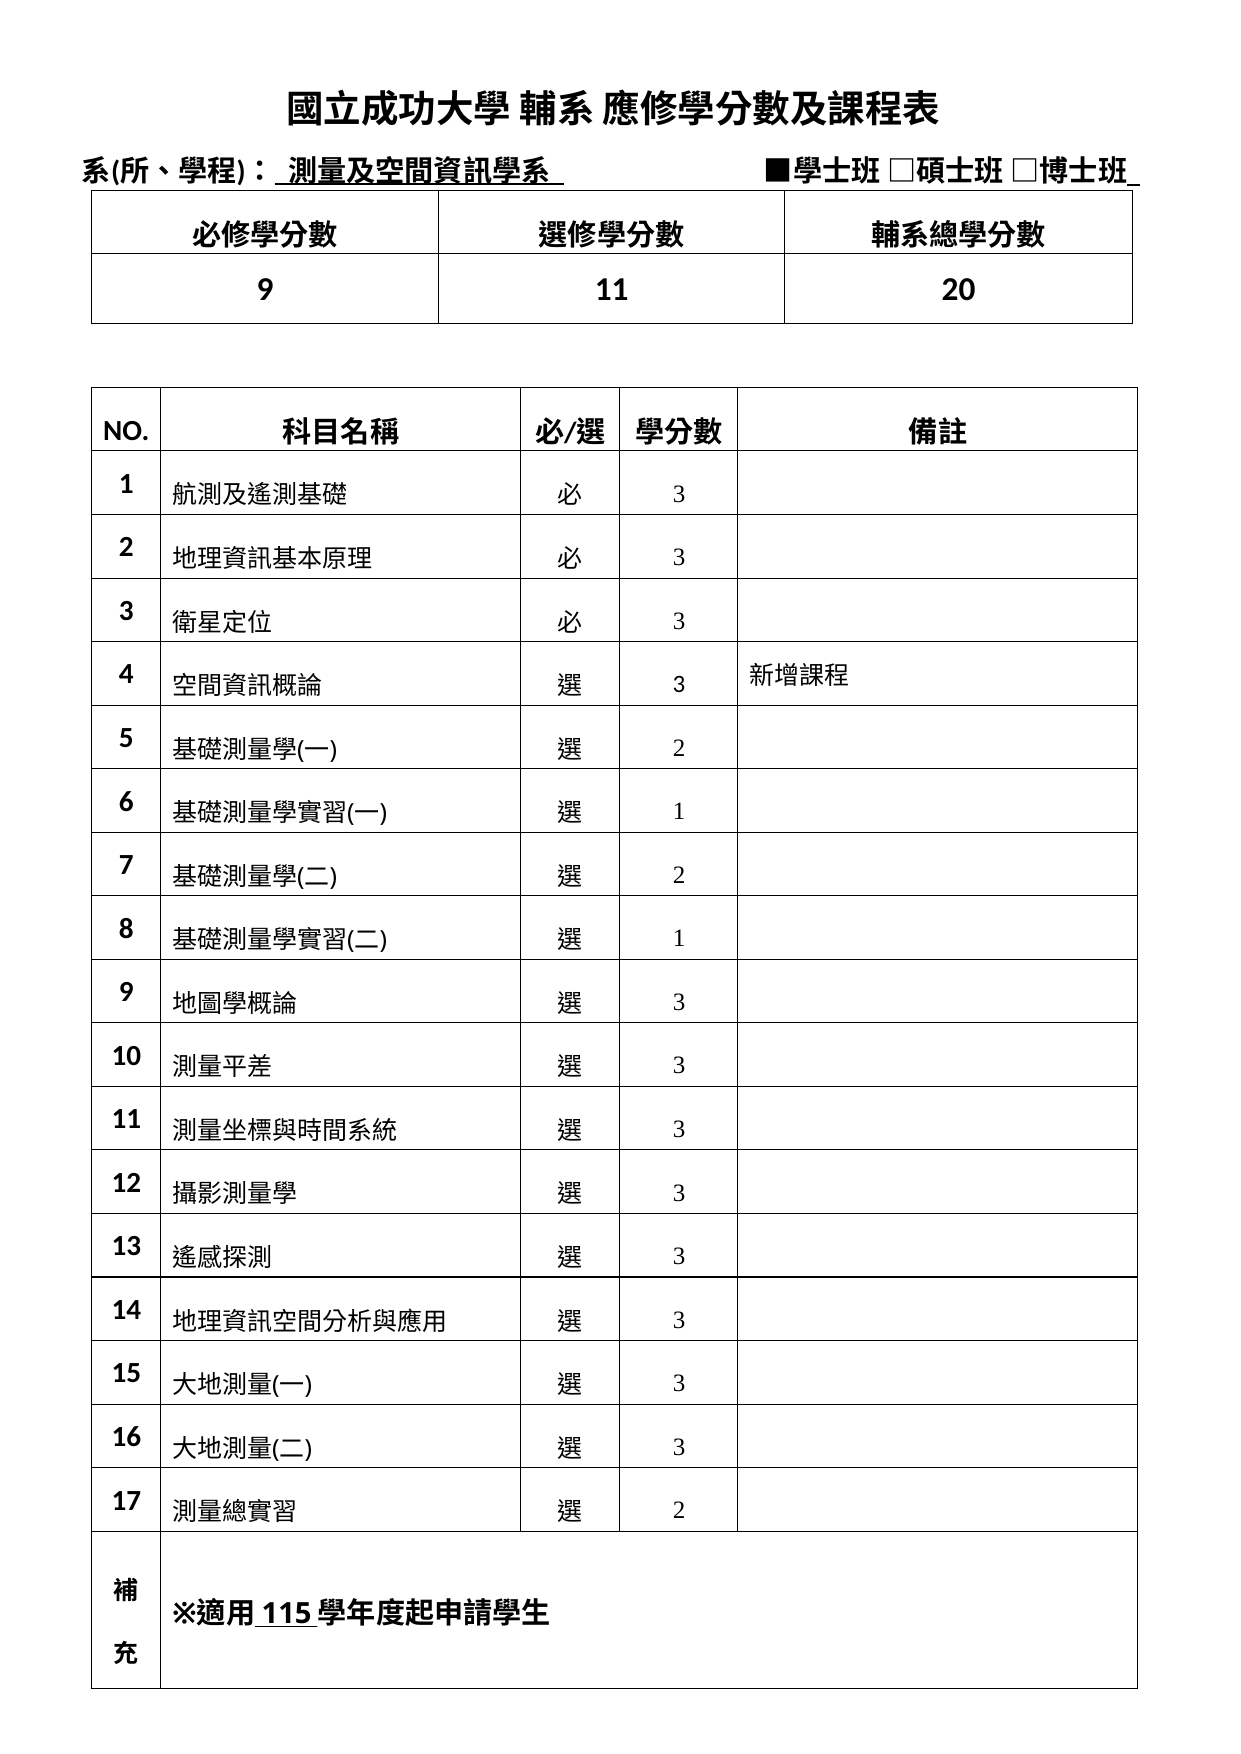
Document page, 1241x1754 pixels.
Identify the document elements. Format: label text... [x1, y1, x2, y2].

table_cell 2 [620, 1468, 737, 1531]
table_cell 基礎測量學(一) [161, 706, 520, 768]
table_cell 5 [92, 706, 160, 768]
table_cell [738, 769, 1137, 832]
table_cell 必 [521, 451, 619, 514]
table_cell 選 [521, 1214, 619, 1276]
table_cell 3 [620, 451, 737, 514]
table_cell 選 [521, 833, 619, 895]
table_cell [738, 960, 1137, 1022]
table_cell 選 [521, 1341, 619, 1403]
table_cell 17 [92, 1468, 160, 1531]
table_cell 14 [92, 1278, 160, 1340]
table_cell 7 [92, 833, 160, 895]
table_cell 8 [92, 896, 160, 959]
table_cell 選 [521, 706, 619, 768]
table_cell 2 [620, 706, 737, 768]
table_header 必/選 [521, 388, 619, 450]
table_cell 選 [521, 642, 619, 704]
table_cell 選 [521, 960, 619, 1022]
table_cell 攝影測量學 [161, 1150, 520, 1213]
table_cell 遙感探測 [161, 1214, 520, 1276]
table_cell [738, 1468, 1137, 1531]
table_cell 6 [92, 769, 160, 832]
table_cell [738, 896, 1137, 959]
table_cell [738, 579, 1137, 641]
table_cell 3 [620, 1341, 737, 1403]
table_cell 補充 [92, 1532, 160, 1688]
table_cell 基礎測量學實習(二) [161, 896, 520, 959]
table_cell [738, 515, 1137, 577]
table_cell 11 [439, 254, 784, 323]
table_cell 1 [620, 896, 737, 959]
table_header 備註 [738, 388, 1137, 450]
table_cell [738, 1405, 1137, 1467]
table_cell 航測及遙測基礎 [161, 451, 520, 514]
table_cell 9 [92, 960, 160, 1022]
table_cell 測量坐標與時間系統 [161, 1087, 520, 1149]
text 系(所、學程)： 測量及空間資訊學系 ■學士班 □碩士班 □博士班 [82, 127, 1152, 189]
table_cell 衛星定位 [161, 579, 520, 641]
table_cell 3 [92, 579, 160, 641]
table_cell 基礎測量學實習(一) [161, 769, 520, 832]
table_cell 選 [521, 1023, 619, 1086]
table_cell 選 [521, 896, 619, 959]
table_cell 地圖學概論 [161, 960, 520, 1022]
table_header 選修學分數 [439, 191, 784, 253]
table_cell 測量總實習 [161, 1468, 520, 1531]
table_cell [738, 833, 1137, 895]
text 國立成功大學 輔系 應修學分數及課程表 [74, 64, 1152, 127]
table_cell 3 [620, 515, 737, 577]
table_cell 基礎測量學(二) [161, 833, 520, 895]
table_cell 3 [620, 1278, 737, 1340]
table_header 科目名稱 [161, 388, 520, 450]
table_cell 選 [521, 769, 619, 832]
table_cell 新增課程 [738, 642, 1137, 704]
table_cell 3 [620, 1023, 737, 1086]
table_cell 2 [620, 833, 737, 895]
table_cell 2 [92, 515, 160, 577]
table_cell 選 [521, 1087, 619, 1149]
table_cell 3 [620, 1087, 737, 1149]
table_cell 20 [785, 254, 1132, 323]
table_cell [738, 1278, 1137, 1340]
table_cell 4 [92, 642, 160, 704]
table_cell ※適用 115學年度起申請學生 [161, 1532, 1137, 1688]
table_cell 選 [521, 1278, 619, 1340]
table_cell 9 [92, 254, 438, 323]
table_cell 16 [92, 1405, 160, 1467]
table_cell 必 [521, 579, 619, 641]
table_cell [738, 1023, 1137, 1086]
table_cell 3 [620, 642, 737, 704]
table_cell 選 [521, 1405, 619, 1467]
table_header NO. [92, 388, 160, 450]
table_cell 選 [521, 1468, 619, 1531]
table_cell 1 [92, 451, 160, 514]
table_cell 3 [620, 579, 737, 641]
table_cell 地理資訊基本原理 [161, 515, 520, 577]
table_cell 11 [92, 1087, 160, 1149]
table_cell 地理資訊空間分析與應用 [161, 1278, 520, 1340]
table_header 學分數 [620, 388, 737, 450]
table_cell 13 [92, 1214, 160, 1276]
table_cell 1 [620, 769, 737, 832]
table_cell 選 [521, 1150, 619, 1213]
table_header 必修學分數 [92, 191, 438, 253]
table_cell 大地測量(二) [161, 1405, 520, 1467]
table_cell 必 [521, 515, 619, 577]
table_cell 10 [92, 1023, 160, 1086]
table_cell 15 [92, 1341, 160, 1403]
table_header 輔系總學分數 [785, 191, 1132, 253]
table_cell 3 [620, 1214, 737, 1276]
table_cell [738, 1150, 1137, 1213]
table_cell [738, 1087, 1137, 1149]
table_cell [738, 1214, 1137, 1276]
table_cell 3 [620, 1405, 737, 1467]
table_cell 測量平差 [161, 1023, 520, 1086]
table_cell [738, 451, 1137, 514]
table_cell 3 [620, 1150, 737, 1213]
table_cell [738, 1341, 1137, 1403]
table_cell 12 [92, 1150, 160, 1213]
table_cell 空間資訊概論 [161, 642, 520, 704]
table_cell [738, 706, 1137, 768]
table_cell 3 [620, 960, 737, 1022]
table_cell 大地測量(一) [161, 1341, 520, 1403]
